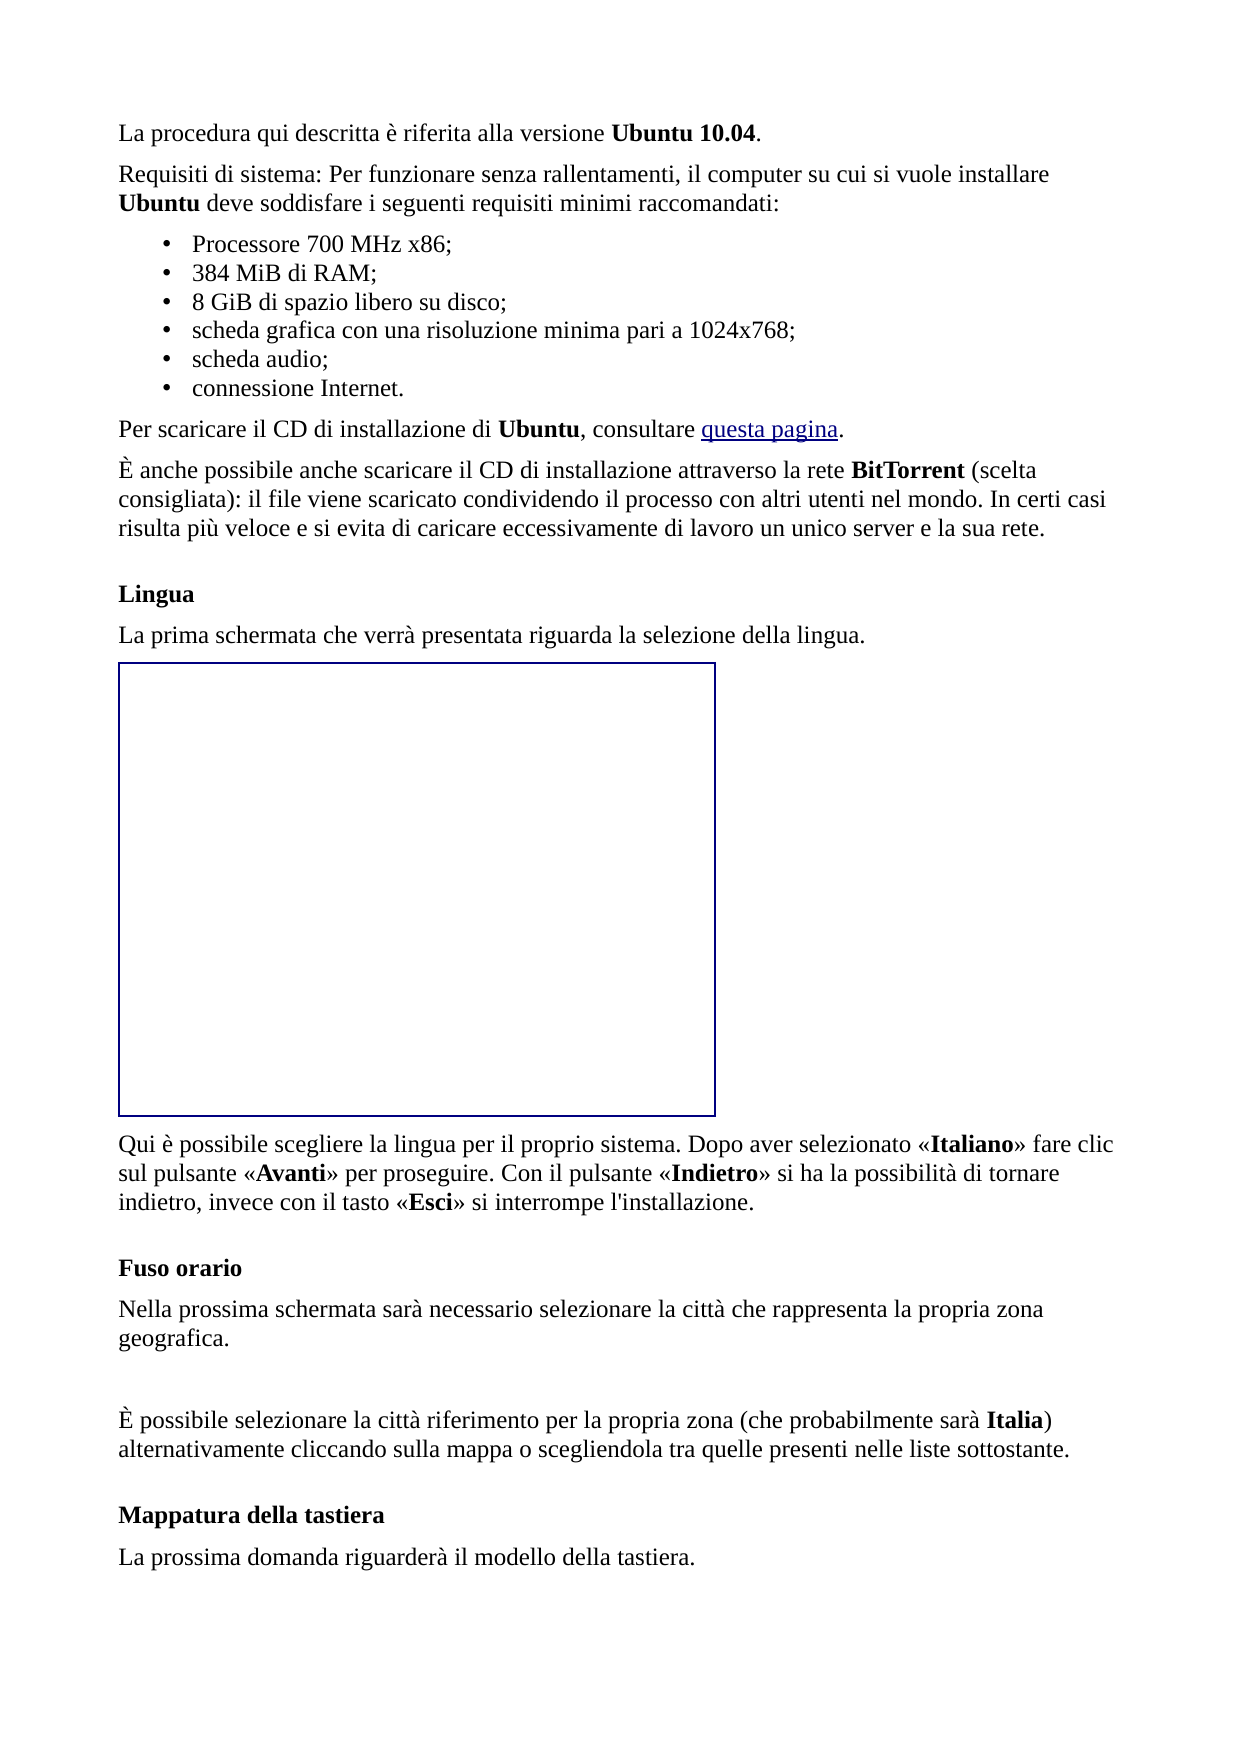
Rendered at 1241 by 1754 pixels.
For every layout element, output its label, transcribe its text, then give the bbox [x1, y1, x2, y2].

text Qui è possibile scegliere la lingua per il proprio sistema. Dopo aver selezionato «Italiano» fare clic sul pulsante «Avanti» per proseguire. Con il pulsante «Indietro» si ha la possibilità di tornare indietro, invece con il tasto «Esci» si interrompe l'installazione. [118, 1129, 1122, 1216]
text Nella prossima schermata sarà necessario selezionare la città che rappresenta la propria zona geografica. [118, 1294, 1122, 1352]
list connessione Internet. [162, 373, 1122, 402]
list 8 GiB di spazio libero su disco; [162, 287, 1122, 316]
text La prima schermata che verrà presentata riguarda la selezione della lingua. [118, 621, 1122, 649]
subtitle Lingua [118, 579, 1122, 608]
text Requisiti di sistema: Per funzionare senza rallentamenti, il computer su cui si vuole installare Ubuntu deve soddisfare i seguenti requisiti minimi raccomandati: [118, 159, 1122, 217]
list Processore 700 MHz x86; [162, 229, 1122, 258]
text È possibile selezionare la città riferimento per la propria zona (che probabilmente sarà Italia) alternativamente cliccando sulla mappa o scegliendola tra quelle presenti nelle liste sottostante. [118, 1406, 1122, 1463]
list scheda grafica con una risoluzione minima pari a 1024x768; [162, 316, 1122, 344]
subtitle Mappatura della tastiera [118, 1501, 1122, 1529]
list scheda audio; [162, 344, 1122, 373]
subtitle Fuso orario [118, 1253, 1122, 1282]
list 384 MiB di RAM; [162, 258, 1122, 287]
text È anche possibile anche scaricare il CD di installazione attraverso la rete BitTorrent (scelta consigliata): il file viene scaricato condividendo il processo con altri utenti nel mondo. In certi casi risulta più veloce e si evita di caricare eccessivamente di lavoro un unico server e la sua rete. [118, 456, 1122, 542]
text Per scaricare il CD di installazione di Ubuntu, consultare questa pagina. [118, 414, 1122, 443]
text La procedura qui descritta è riferita alla versione Ubuntu 10.04. [118, 118, 1122, 147]
text La prossima domanda riguarderà il modello della tastiera. [118, 1542, 1122, 1571]
